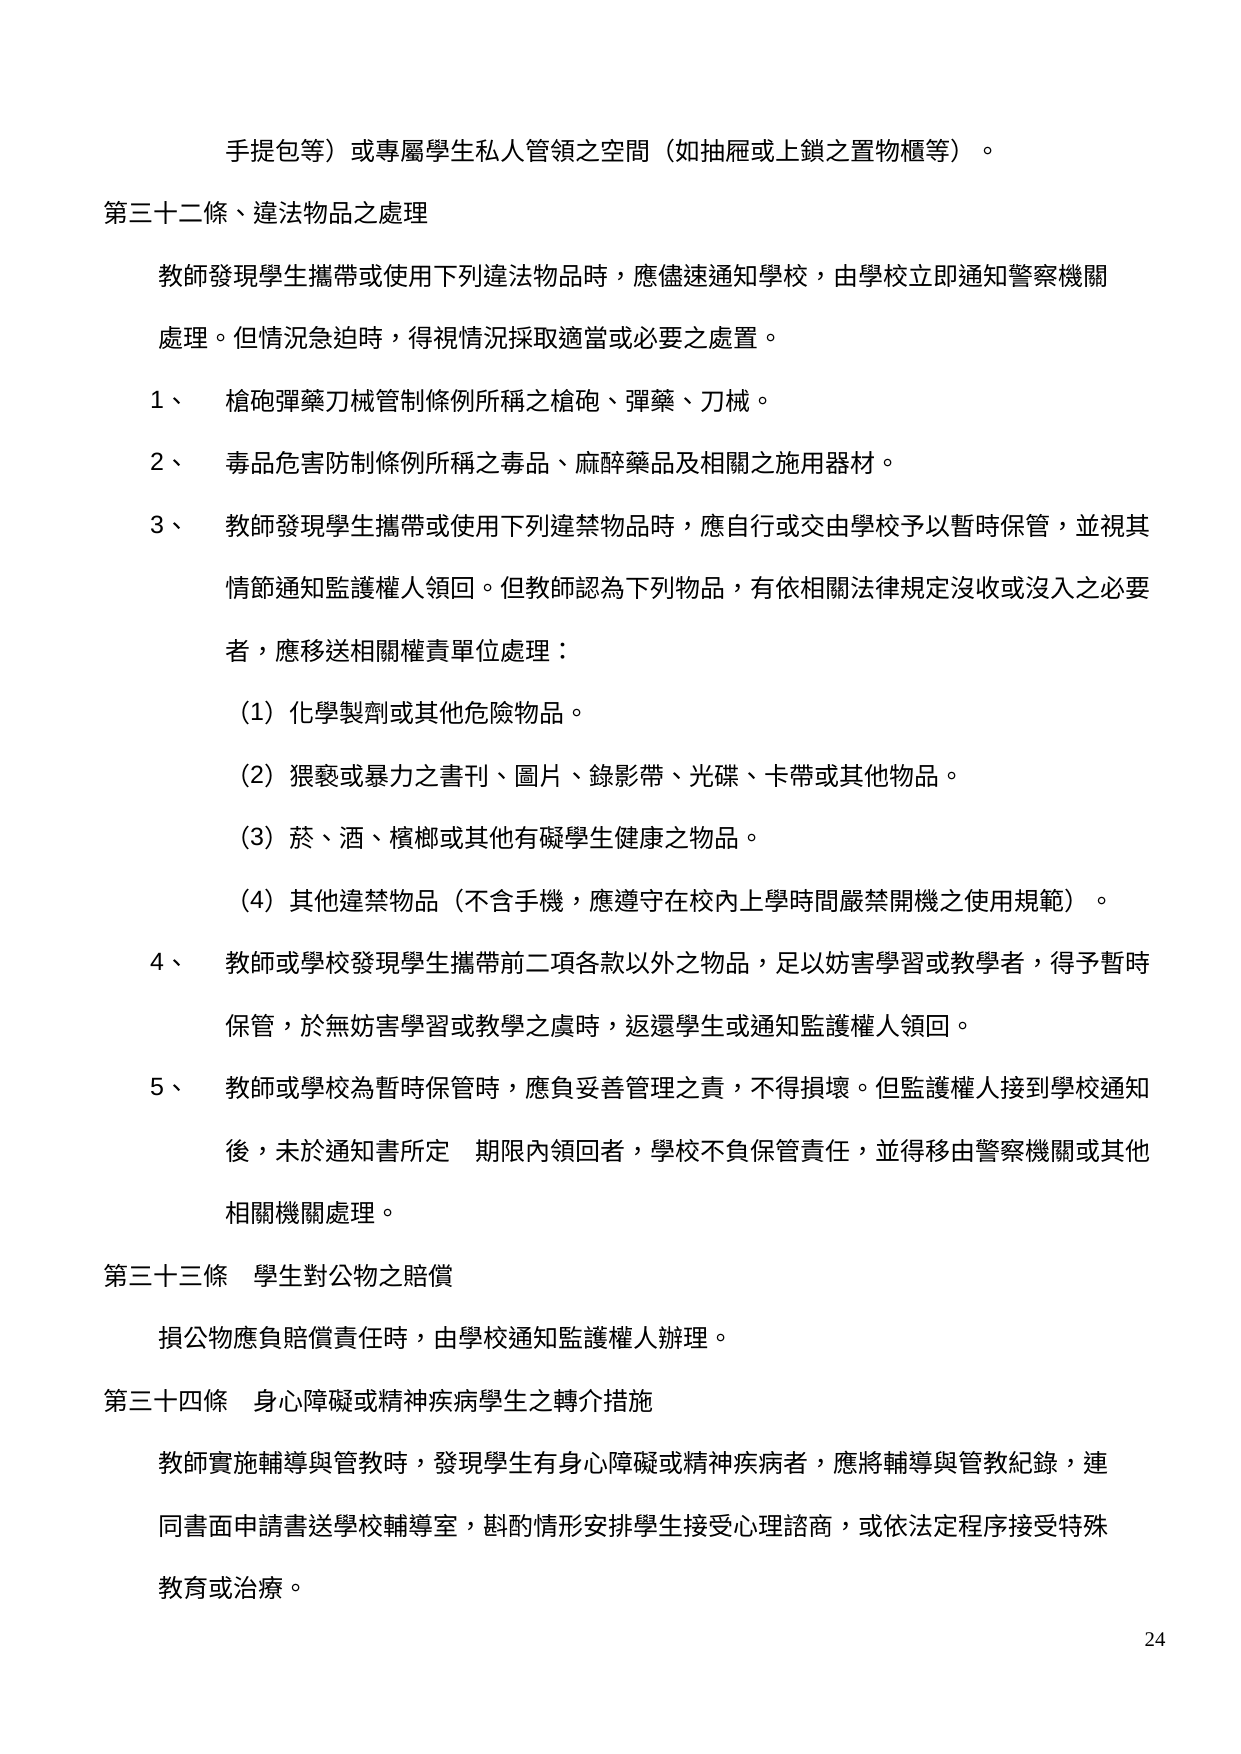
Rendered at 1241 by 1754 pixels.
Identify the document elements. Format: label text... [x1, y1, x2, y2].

list 菸、酒、檳榔或其他有礙學生健康之物品。 [225, 795, 1165, 858]
text 處理。但情況急迫時，得視情況採取適當或必要之處置。 [75, 295, 1165, 358]
list 其他違禁物品（不含手機，應遵守在校內上學時間嚴禁開機之使用規範）。 [225, 858, 1165, 920]
text 教師實施輔導與管教時，發現學生有身心障礙或精神疾病者，應將輔導與管教紀錄，連 [75, 1420, 1165, 1483]
list 猥褻或暴力之書刊、圖片、錄影帶、光碟、卡帶或其他物品。 [225, 733, 1165, 795]
text 教育或治療。 [75, 1545, 1165, 1608]
text 第三十三條 學生對公物之賠償 [75, 1233, 1165, 1295]
list 教師發現學生攜帶或使用下列違禁物品時，應自行或交由學校予以暫時保管，並視其情節通知監護權人領回。但教師認為下列物品，有依相關法律規定沒收或沒入之必要者，應移送相關權責單位處理： [150, 483, 1165, 670]
list 毒品危害防制條例所稱之毒品、麻醉藥品及相關之施用器材。 [150, 420, 1165, 483]
text 教師發現學生攜帶或使用下列違法物品時，應儘速通知學校，由學校立即通知警察機關 [75, 233, 1165, 295]
text 同書面申請書送學校輔導室，斟酌情形安排學生接受心理諮商，或依法定程序接受特殊 [75, 1483, 1165, 1545]
list 化學製劑或其他危險物品。 [225, 670, 1165, 733]
list 槍砲彈藥刀械管制條例所稱之槍砲、彈藥、刀械。 [150, 358, 1165, 420]
text 第三十二條、違法物品之處理 [75, 170, 1165, 233]
list 教師或學校發現學生攜帶前二項各款以外之物品，足以妨害學習或教學者，得予暫時保管，於無妨害學習或教學之虞時，返還學生或通知監護權人領回。 [150, 920, 1165, 1045]
text 第三十四條 身心障礙或精神疾病學生之轉介措施 [75, 1358, 1165, 1420]
text 損公物應負賠償責任時，由學校通知監護權人辦理。 [75, 1295, 1165, 1358]
list 教師或學校為暫時保管時，應負妥善管理之責，不得損壞。但監護權人接到學校通知後，未於通知書所定 期限內領回者，學校不負保管責任，並得移由警察機關或其他相關機關處理。 [150, 1045, 1165, 1233]
text 學務處對特定學生涉嫌犯罪或攜帶第三十二條所列之各種違禁物品，有合理懷疑，而有進行安全檢查之必要時，得在第三人陪同下，在校園內檢查學生私人物品（如書包、手提包等）或專屬學生私人管領之空間（如抽屜或上鎖之置物櫃等）。 [225, 108, 1165, 170]
